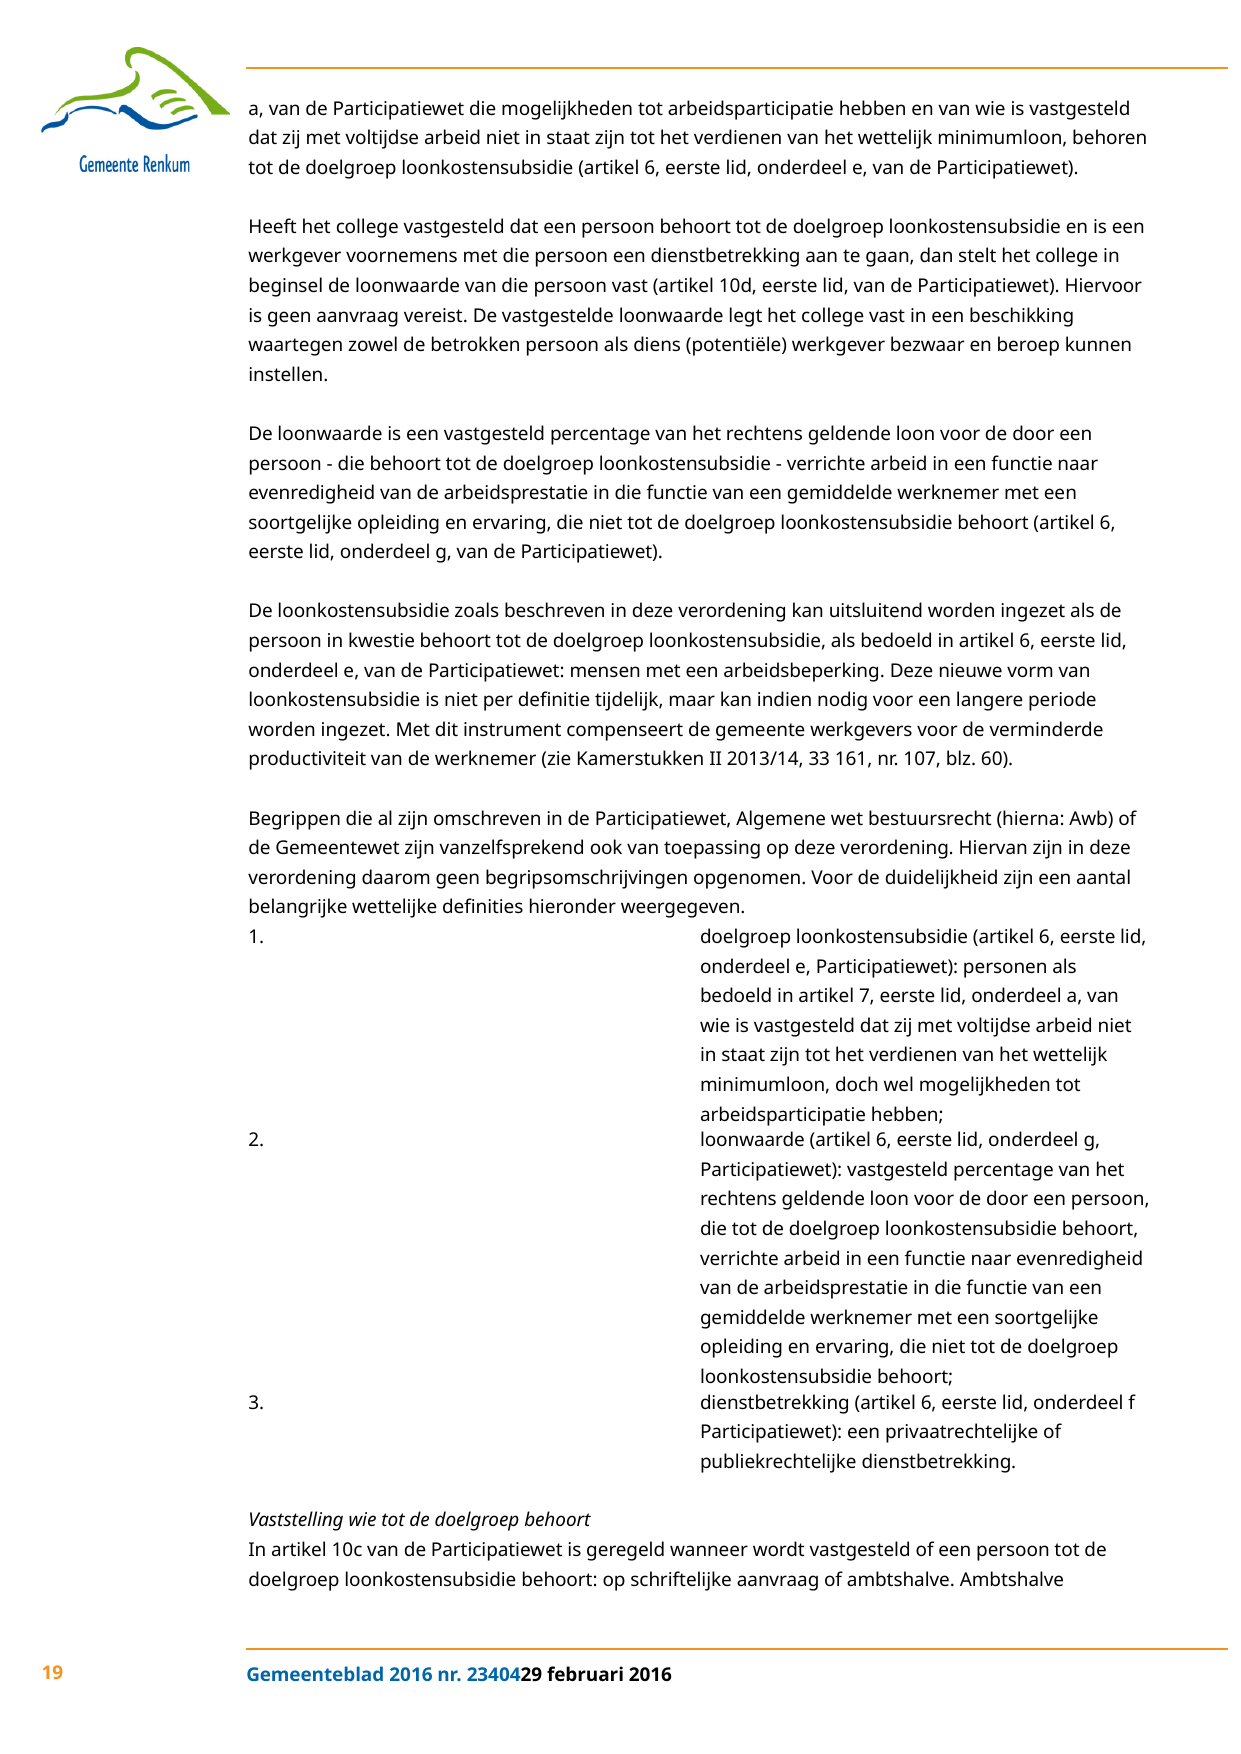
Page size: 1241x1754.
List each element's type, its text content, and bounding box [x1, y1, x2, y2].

text Heeft het college vastgesteld dat een persoon behoort tot de doelgroep loonkostensubsidie en is een werkgever voornemens met die persoon een dienstbetrekking aan te gaan, dan stelt het college in beginsel de loonwaarde van die persoon vast (artikel 10d, eerste lid, van de Participatiewet). Hiervoor is geen aanvraag vereist. De vastgestelde loonwaarde legt het college vast in een beschikking waartegen zowel de betrokken persoon als diens (potentiële) werkgever bezwaar en beroep kunnen instellen. [248, 213, 1152, 387]
table_header doelgroep loonkostensubsidie (artikel 6, eerste lid, onderdeel e, Participatiewet): personen als bedoeld in artikel 7, eerste lid, onderdeel a, van wie is vastgesteld dat zij met voltijdse arbeid niet in staat zijn tot het verdienen van het wettelijk minimumloon, doch wel mogelijkheden tot arbeidsparticipatie hebben; [700, 923, 1152, 1126]
table_header 1. [248, 923, 700, 1126]
table_cell loonwaarde (artikel 6, eerste lid, onderdeel g, Participatiewet): vastgesteld percentage van het rechtens geldende loon voor de door een persoon, die tot de doelgroep loonkostensubsidie behoort, verrichte arbeid in een functie naar evenredigheid van de arbeidsprestatie in die functie van een gemiddelde werknemer met een soortgelijke opleiding en ervaring, die niet tot de doelgroep loonkostensubsidie behoort; [700, 1126, 1152, 1389]
text In artikel 10c van de Participatiewet is geregeld wanneer wordt vastgesteld of een persoon tot de doelgroep loonkostensubsidie behoort: op schriftelijke aanvraag of ambtshalve. Ambtshalve [248, 1536, 1152, 1591]
table_cell 2. [248, 1126, 700, 1389]
text a, van de Participatiewet die mogelijkheden tot arbeidsparticipatie hebben en van wie is vastgesteld dat zij met voltijdse arbeid niet in staat zijn tot het verdienen van het wettelijk minimumloon, behoren tot de doelgroep loonkostensubsidie (artikel 6, eerste lid, onderdeel e, van de Participatiewet). [248, 95, 1152, 180]
text Begrippen die al zijn omschreven in de Participatiewet, Algemene wet bestuursrecht (hierna: Awb) of de Gemeentewet zijn vanzelfsprekend ook van toepassing op deze verordening. Hiervan zijn in deze verordening daarom geen begripsomschrijvingen opgenomen. Voor de duidelijkheid zijn een aantal belangrijke wettelijke definities hieronder weergegeven. [248, 805, 1152, 919]
table_cell dienstbetrekking (artikel 6, eerste lid, onderdeel f Participatiewet): een privaatrechtelijke of publiekrechtelijke dienstbetrekking. [700, 1389, 1152, 1474]
text Vaststelling wie tot de doelgroep behoort [248, 1507, 1152, 1532]
text De loonkostensubsidie zoals beschreven in deze verordening kan uitsluitend worden ingezet als de persoon in kwestie behoort tot de doelgroep loonkostensubsidie, als bedoeld in artikel 6, eerste lid, onderdeel e, van de Participatiewet: mensen met een arbeidsbeperking. Deze nieuwe vorm van loonkostensubsidie is niet per definitie tijdelijk, maar kan indien nodig voor een langere periode worden ingezet. Met dit instrument compenseert de gemeente werkgevers voor de verminderde productiviteit van de werknemer (zie Kamerstukken II 2013/14, 33 161, nr. 107, blz. 60). [248, 598, 1152, 771]
text De loonwaarde is een vastgesteld percentage van het rechtens geldende loon voor de door een persoon - die behoort tot de doelgroep loonkostensubsidie - verrichte arbeid in een functie naar evenredigheid van de arbeidsprestatie in die functie van een gemiddelde werknemer met een soortgelijke opleiding en ervaring, die niet tot de doelgroep loonkostensubsidie behoort (artikel 6, eerste lid, onderdeel g, van de Participatiewet). [248, 420, 1152, 564]
picture [41, 47, 231, 172]
table_cell 3. [248, 1389, 700, 1474]
